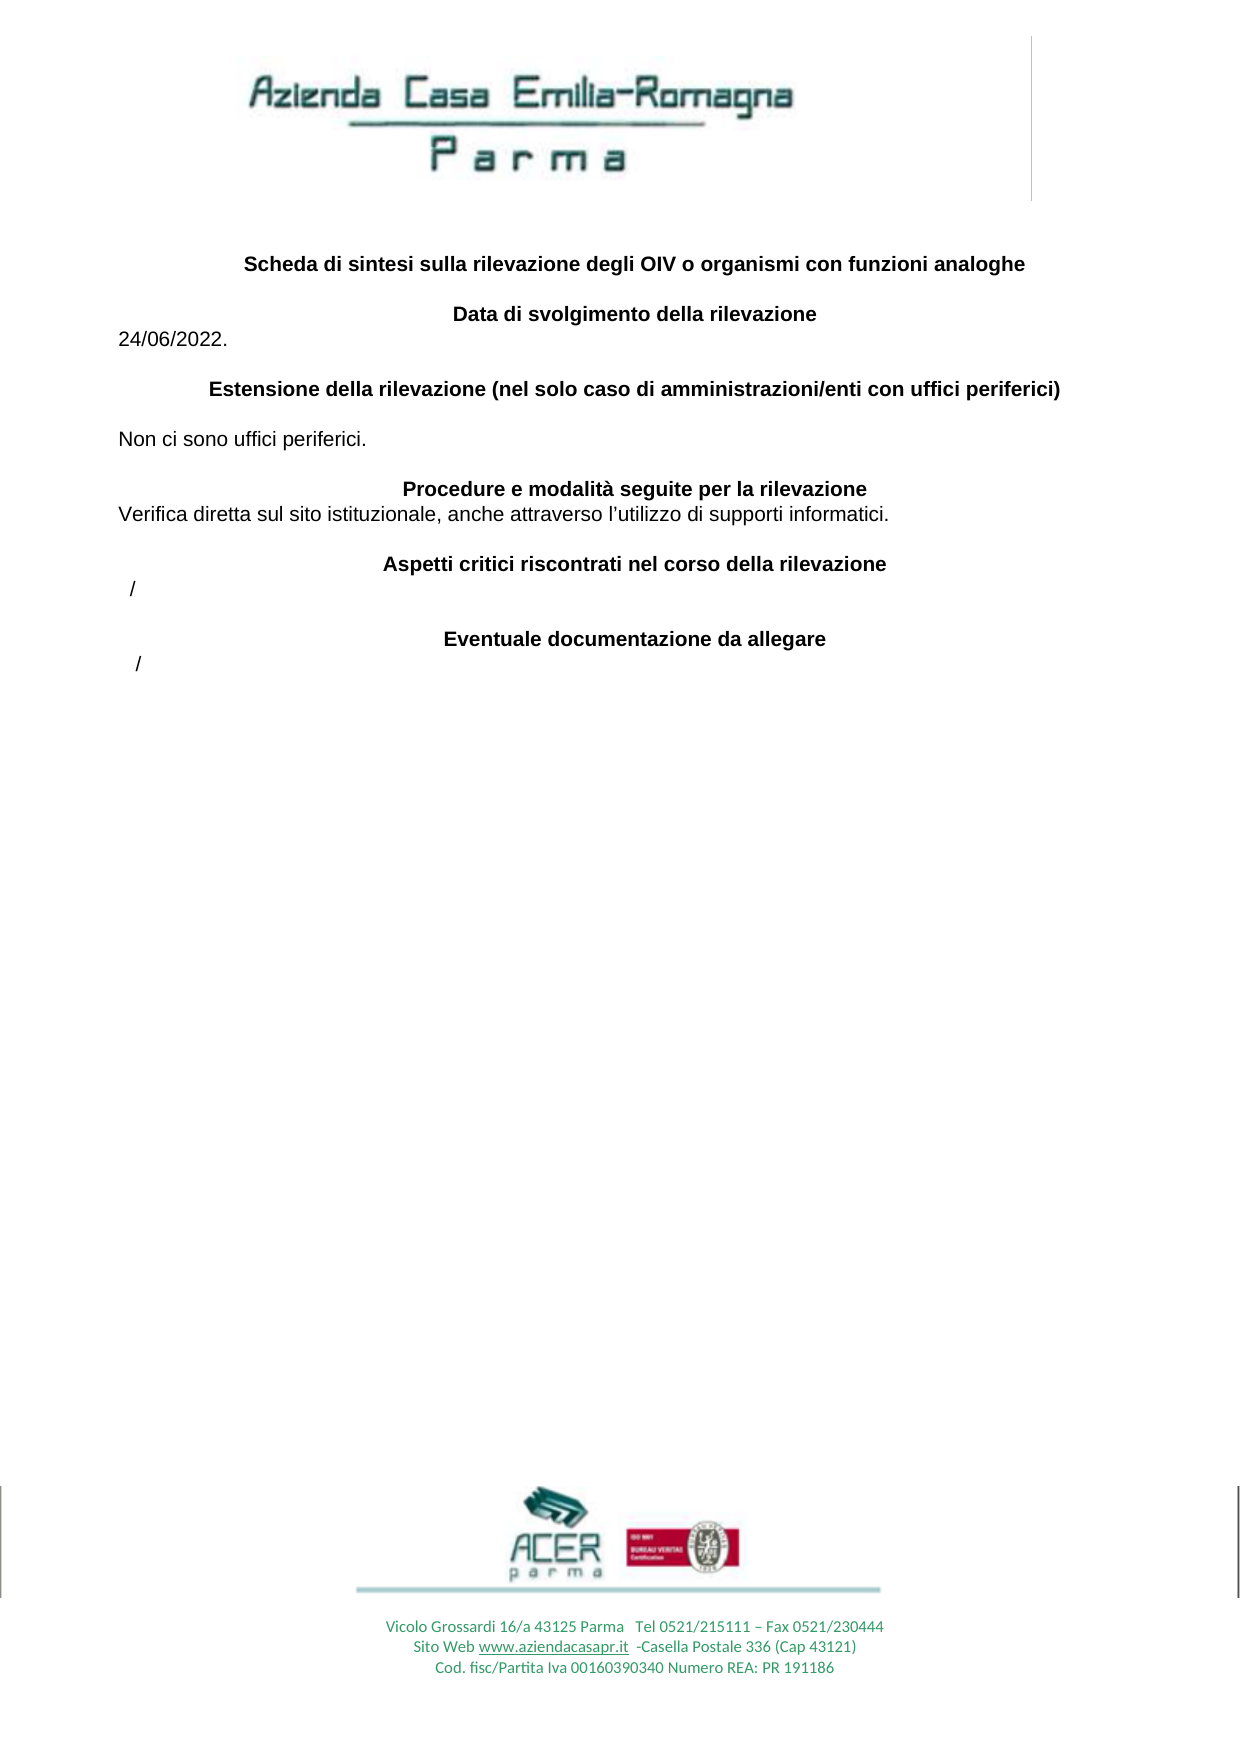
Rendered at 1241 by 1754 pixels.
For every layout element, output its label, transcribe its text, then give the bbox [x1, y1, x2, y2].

text Estensione della rilevazione (nel solo caso di amministrazioni/enti con uffici periferici) [118, 377, 1152, 402]
text Verifica diretta sul sito istituzionale, anche attraverso l’utilizzo di supporti informatici. [118, 502, 1152, 527]
text / [118, 577, 1152, 602]
text Eventuale documentazione da allegare [118, 627, 1152, 652]
text Procedure e modalità seguite per la rilevazione [118, 477, 1152, 502]
text 24/06/2022. [118, 327, 1152, 352]
text Scheda di sintesi sulla rilevazione degli OIV o organismi con funzioni analoghe [118, 252, 1152, 277]
text Non ci sono uffici periferici. [118, 427, 1152, 452]
text Data di svolgimento della rilevazione [118, 302, 1152, 327]
text / [118, 652, 1152, 677]
text Aspetti critici riscontrati nel corso della rilevazione [118, 552, 1152, 577]
